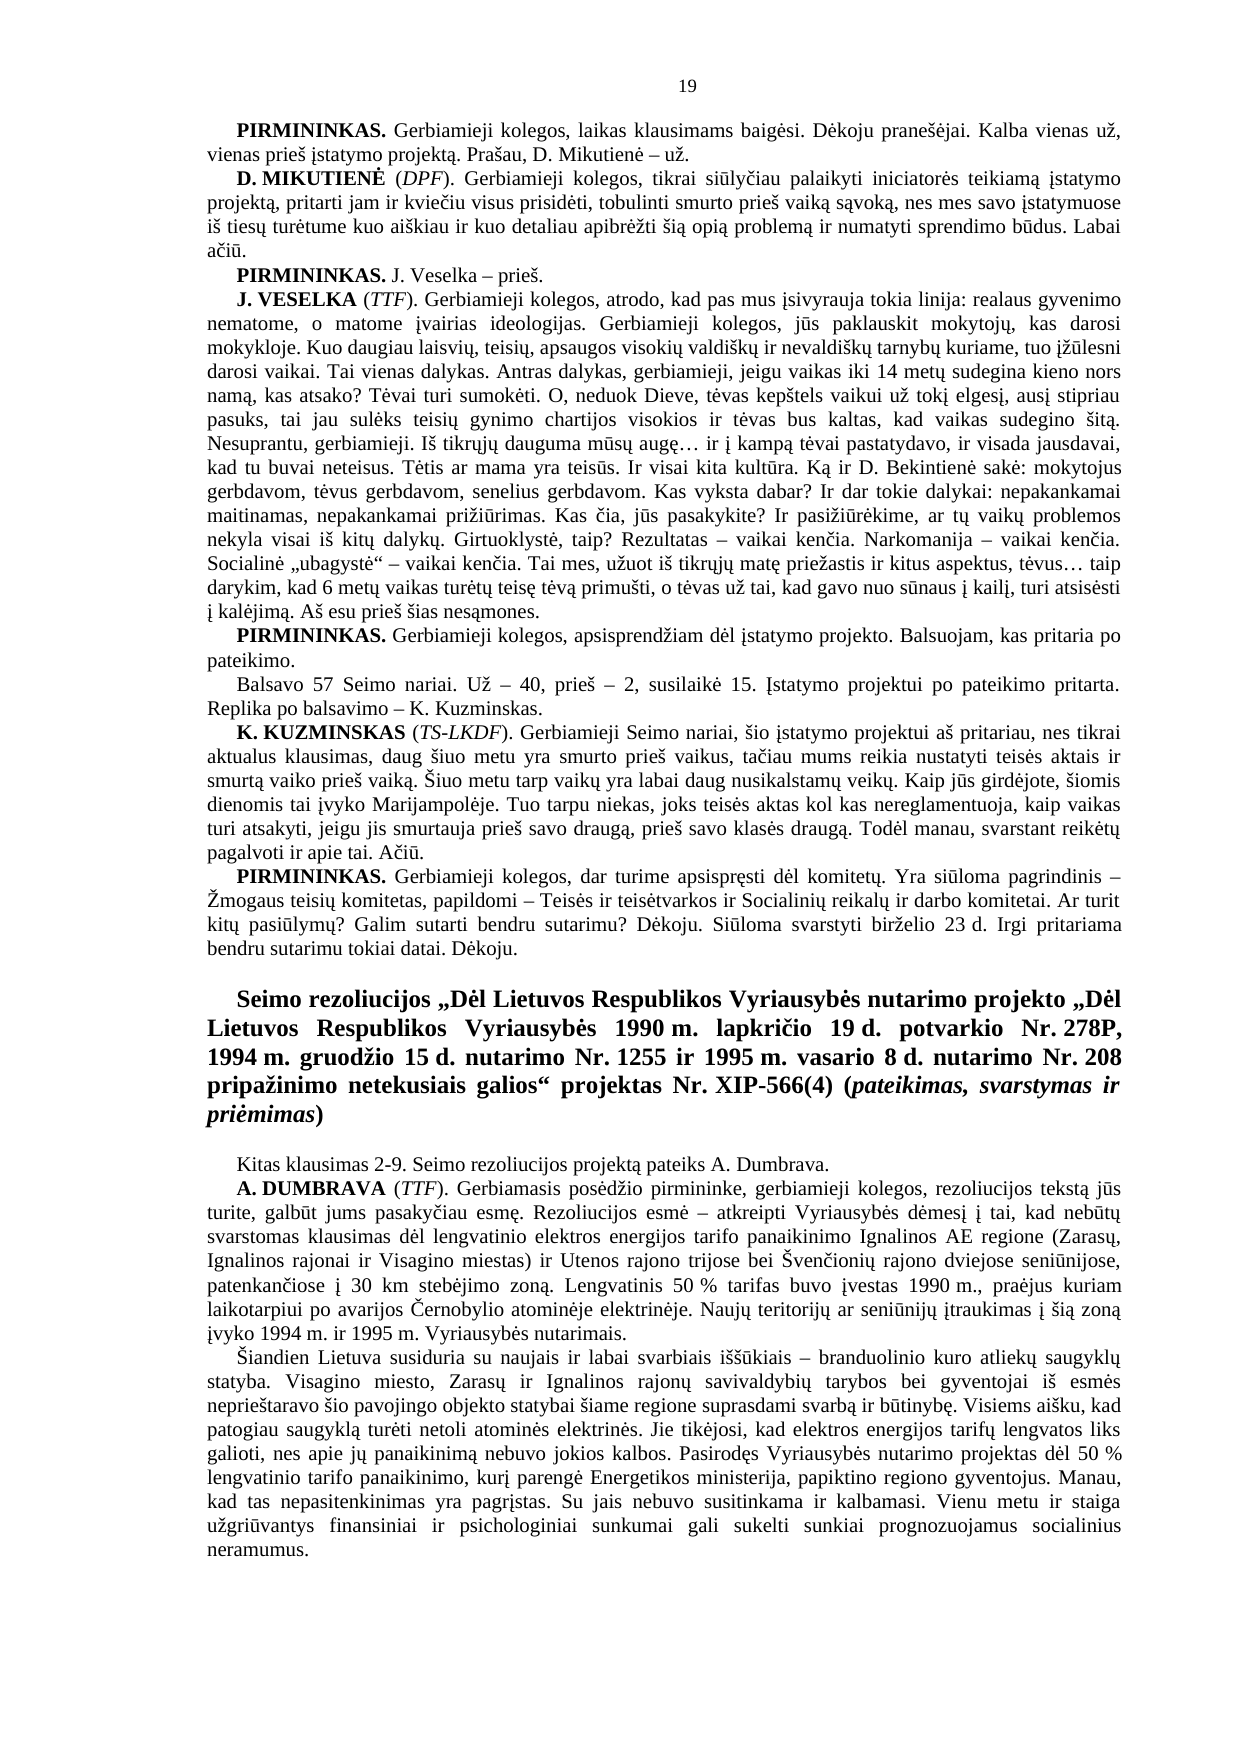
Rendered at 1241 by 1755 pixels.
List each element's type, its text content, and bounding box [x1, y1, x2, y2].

text Balsavo 57 Seimo nariai. Už – 40, prieš – 2, susilaikė 15. Įstatymo projektui po pateikimo pritarta. Replika po balsavimo – K. Kuzminskas. [207, 672, 1122, 720]
text PIRMININKAS. J. Veselka – prieš. [207, 262, 1122, 287]
text D. MIKUTIENĖ (DPF). Gerbiamieji kolegos, tikrai siūlyčiau palaikyti iniciatorės teikiamą įstatymo projektą, pritarti jam ir kviečiu visus prisidėti, tobulinti smurto prieš vaiką sąvoką, nes mes savo įstatymuose iš tiesų turėtume kuo aiškiau ir kuo detaliau apibrėžti šią opią problemą ir numatyti sprendimo būdus. Labai ačiū. [207, 166, 1122, 262]
text K. KUZMINSKAS (TS-LKDF). Gerbiamieji Seimo nariai, šio įstatymo projektui aš pritariau, nes tikrai aktualus klausimas, daug šiuo metu yra smurto prieš vaikus, tačiau mums reikia nustatyti teisės aktais ir smurtą vaiko prieš vaiką. Šiuo metu tarp vaikų yra labai daug nusikalstamų veikų. Kaip jūs girdėjote, šiomis dienomis tai įvyko Marijampolėje. Tuo tarpu niekas, joks teisės aktas kol kas nereglamentuoja, kaip vaikas turi atsakyti, jeigu jis smurtauja prieš savo draugą, prieš savo klasės draugą. Todėl manau, svarstant reikėtų pagalvoti ir apie tai. Ačiū. [207, 720, 1122, 864]
text Kitas klausimas 2-9. Seimo rezoliucijos projektą pateiks A. Dumbrava. [207, 1152, 1122, 1176]
text J. VESELKA (TTF). Gerbiamieji kolegos, atrodo, kad pas mus įsivyrauja tokia linija: realaus gyvenimo nematome, o matome įvairias ideologijas. Gerbiamieji kolegos, jūs paklauskit mokytojų, kas darosi mokykloje. Kuo daugiau laisvių, teisių, apsaugos visokių valdiškų ir nevaldiškų tarnybų kuriame, tuo įžūlesni darosi vaikai. Tai vienas dalykas. Antras dalykas, gerbiamieji, jeigu vaikas iki 14 metų sudegina kieno nors namą, kas atsako? Tėvai turi sumokėti. O, neduok Dieve, tėvas kepštels vaikui už tokį elgesį, ausį stipriau pasuks, tai jau sulėks teisių gynimo chartijos visokios ir tėvas bus kaltas, kad vaikas sudegino šitą. Nesuprantu, gerbiamieji. Iš tikrųjų dauguma mūsų augę… ir į kampą tėvai pastatydavo, ir visada jausdavai, kad tu buvai neteisus. Tėtis ar mama yra teisūs. Ir visai kita kultūra. Ką ir D. Bekintienė sakė: mokytojus gerbdavom, tėvus gerbdavom, senelius gerbdavom. Kas vyksta dabar? Ir dar tokie dalykai: nepakankamai maitinamas, nepakankamai prižiūrimas. Kas čia, jūs pasakykite? Ir pasižiūrėkime, ar tų vaikų problemos nekyla visai iš kitų dalykų. Girtuoklystė, taip? Rezultatas – vaikai kenčia. Narkomanija – vaikai kenčia. Socialinė „ubagystė“ – vaikai kenčia. Tai mes, užuot iš tikrųjų matę priežastis ir kitus aspektus, tėvus… taip darykim, kad 6 metų vaikas turėtų teisę tėvą primušti, o tėvas už tai, kad gavo nuo sūnaus į kailį, turi atsisėsti į kalėjimą. Aš esu prieš šias nesąmones. [207, 287, 1122, 623]
text Šiandien Lietuva susiduria su naujais ir labai svarbiais iššūkiais – branduolinio kuro atliekų saugyklų statyba. Visagino miesto, Zarasų ir Ignalinos rajonų savivaldybių tarybos bei gyventojai iš esmės neprieštaravo šio pavojingo objekto statybai šiame regione suprasdami svarbą ir būtinybę. Visiems aišku, kad patogiau saugyklą turėti netoli atominės elektrinės. Jie tikėjosi, kad elektros energijos tarifų lengvatos liks galioti, nes apie jų panaikinimą nebuvo jokios kalbos. Pasirodęs Vyriausybės nutarimo projektas dėl 50 % lengvatinio tarifo panaikinimo, kurį parengė Energetikos ministerija, papiktino regiono gyventojus. Manau, kad tas nepasitenkinimas yra pagrįstas. Su jais nebuvo susitinkama ir kalbamasi. Vienu metu ir staiga užgriūvantys finansiniai ir psichologiniai sunkumai gali sukelti sunkiai prognozuojamus socialinius neramumus. [207, 1345, 1122, 1561]
text PIRMININKAS. Gerbiamieji kolegos, dar turime apsispręsti dėl komitetų. Yra siūloma pagrindinis – Žmogaus teisių komitetas, papildomi – Teisės ir teisėtvarkos ir Socialinių reikalų ir darbo komitetai. Ar turit kitų pasiūlymų? Galim sutarti bendru sutarimu? Dėkoju. Siūloma svarstyti birželio 23 d. Irgi pritariama bendru sutarimu tokiai datai. Dėkoju. [207, 864, 1122, 960]
text Seimo rezoliucijos „Dėl Lietuvos Respublikos Vyriausybės nutarimo projekto „Dėl Lietuvos Respublikos Vyriausybės 1990 m. lapkričio 19 d. potvarkio Nr. 278P, 1994 m. gruodžio 15 d. nutarimo Nr. 1255 ir 1995 m. vasario 8 d. nutarimo Nr. 208 pripažinimo netekusiais galios“ projektas Nr. XIP-566(4) (pateikimas, svarstymas ir priėmimas) [207, 984, 1122, 1128]
text PIRMININKAS. Gerbiamieji kolegos, apsisprendžiam dėl įstatymo projekto. Balsuojam, kas pritaria po pateikimo. [207, 623, 1122, 672]
text A. DUMBRAVA (TTF). Gerbiamasis posėdžio pirmininke, gerbiamieji kolegos, rezoliucijos tekstą jūs turite, galbūt jums pasakyčiau esmę. Rezoliucijos esmė – atkreipti Vyriausybės dėmesį į tai, kad nebūtų svarstomas klausimas dėl lengvatinio elektros energijos tarifo panaikinimo Ignalinos AE regione (Zarasų, Ignalinos rajonai ir Visagino miestas) ir Utenos rajono trijose bei Švenčionių rajono dviejose seniūnijose, patenkančiose į 30 km stebėjimo zoną. Lengvatinis 50 % tarifas buvo įvestas 1990 m., praėjus kuriam laikotarpiui po avarijos Černobylio atominėje elektrinėje. Naujų teritorijų ar seniūnijų įtraukimas į šią zoną įvyko 1994 m. ir 1995 m. Vyriausybės nutarimais. [207, 1176, 1122, 1345]
text PIRMININKAS. Gerbiamieji kolegos, laikas klausimams baigėsi. Dėkoju pranešėjai. Kalba vienas už, vienas prieš įstatymo projektą. Prašau, D. Mikutienė – už. [207, 118, 1122, 166]
